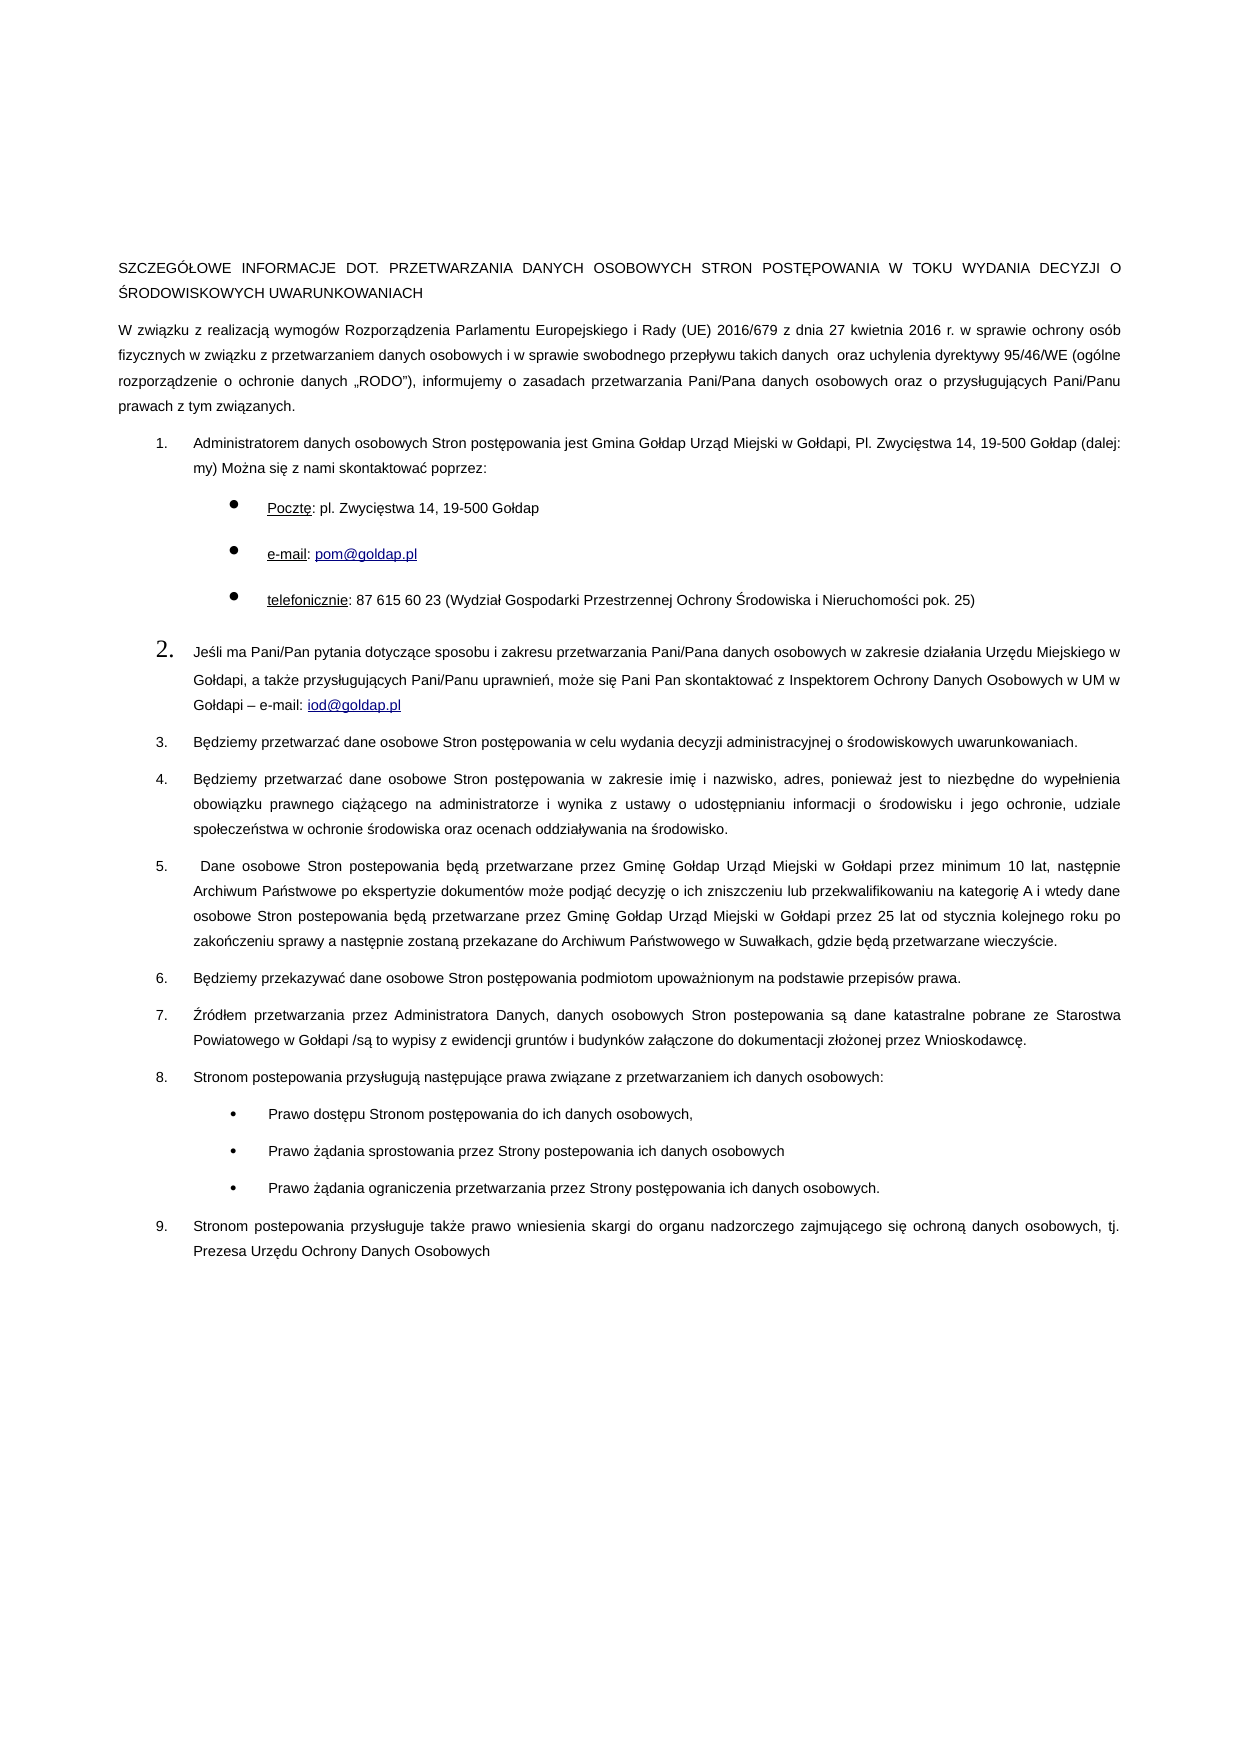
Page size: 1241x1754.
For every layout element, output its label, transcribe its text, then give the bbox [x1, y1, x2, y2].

text SZCZEGÓŁOWE INFORMACJE DOT. PRZETWARZANIA DANYCH OSOBOWYCH STRON POSTĘPOWANIA W TOKU WYDANIA DECYZJI O ŚRODOWISKOWYCH UWARUNKOWANIACH [118, 260, 1122, 302]
list Stronom postepowania przysługuje także prawo wniesienia skargi do organu nadzorczego zajmującego się ochroną danych osobowych, tj. Prezesa Urzędu Ochrony Danych Osobowych [156, 1217, 1122, 1259]
list e-mail: pom@goldap.pl [229, 542, 1122, 565]
list Prawo żądania sprostowania przez Strony postepowania ich danych osobowych [231, 1143, 1122, 1160]
list Będziemy przetwarzać dane osobowe Stron postępowania w celu wydania decyzji administracyjnej o środowiskowych uwarunkowaniach. [156, 733, 1122, 750]
list Pocztę: pl. Zwycięstwa 14, 19-500 Gołdap [229, 496, 1122, 519]
list Źródłem przetwarzania przez Administratora Danych, danych osobowych Stron postepowania są dane katastralne pobrane ze Starostwa Powiatowego w Gołdapi /są to wypisy z ewidencji gruntów i budynków załączone do dokumentacji złożonej przez Wnioskodawcę. [156, 1007, 1122, 1049]
list Administratorem danych osobowych Stron postępowania jest Gmina Gołdap Urząd Miejski w Gołdapi, Pl. Zwycięstwa 14, 19-500 Gołdap (dalej: my) Można się z nami skontaktować poprzez: [156, 434, 1122, 476]
list telefonicznie: 87 615 60 23 (Wydział Gospodarki Przestrzennej Ochrony Środowiska i Nieruchomości pok. 25) [229, 588, 1122, 611]
list Stronom postepowania przysługują następujące prawa związane z przetwarzaniem ich danych osobowych: [156, 1069, 1122, 1086]
list Dane osobowe Stron postepowania będą przetwarzane przez Gminę Gołdap Urząd Miejski w Gołdapi przez minimum 10 lat, następnie Archiwum Państwowe po ekspertyzie dokumentów może podjąć decyzję o ich zniszczeniu lub przekwalifikowaniu na kategorię A i wtedy dane osobowe Stron postepowania będą przetwarzane przez Gminę Gołdap Urząd Miejski w Gołdapi przez 25 lat od stycznia kolejnego roku po zakończeniu sprawy a następnie zostaną przekazane do Archiwum Państwowego w Suwałkach, gdzie będą przetwarzane wieczyście. [156, 857, 1122, 949]
text W związku z realizacją wymogów Rozporządzenia Parlamentu Europejskiego i Rady (UE) 2016/679 z dnia 27 kwietnia 2016 r. w sprawie ochrony osób fizycznych w związku z przetwarzaniem danych osobowych i w sprawie swobodnego przepływu takich danych oraz uchylenia dyrektywy 95/46/WE (ogólne rozporządzenie o ochronie danych „RODO”), informujemy o zasadach przetwarzania Pani/Pana danych osobowych oraz o przysługujących Pani/Panu prawach z tym związanych. [118, 322, 1122, 414]
list Będziemy przetwarzać dane osobowe Stron postępowania w zakresie imię i nazwisko, adres, ponieważ jest to niezbędne do wypełnienia obowiązku prawnego ciążącego na administratorze i wynika z ustawy o udostępnianiu informacji o środowisku i jego ochronie, udziale społeczeństwa w ochronie środowiska oraz ocenach oddziaływania na środowisko. [156, 770, 1122, 837]
list Będziemy przekazywać dane osobowe Stron postępowania podmiotom upoważnionym na podstawie przepisów prawa. [156, 970, 1122, 987]
list Prawo żądania ograniczenia przetwarzania przez Strony postępowania ich danych osobowych. [231, 1180, 1122, 1197]
list Prawo dostępu Stronom postępowania do ich danych osobowych, [231, 1106, 1122, 1123]
list Jeśli ma Pani/Pan pytania dotyczące sposobu i zakresu przetwarzania Pani/Pana danych osobowych w zakresie działania Urzędu Miejskiego w Gołdapi, a także przysługujących Pani/Panu uprawnień, może się Pani Pan skontaktować z Inspektorem Ochrony Danych Osobowych w UM w Gołdapi – e-mail: iod@goldap.pl [156, 634, 1122, 713]
